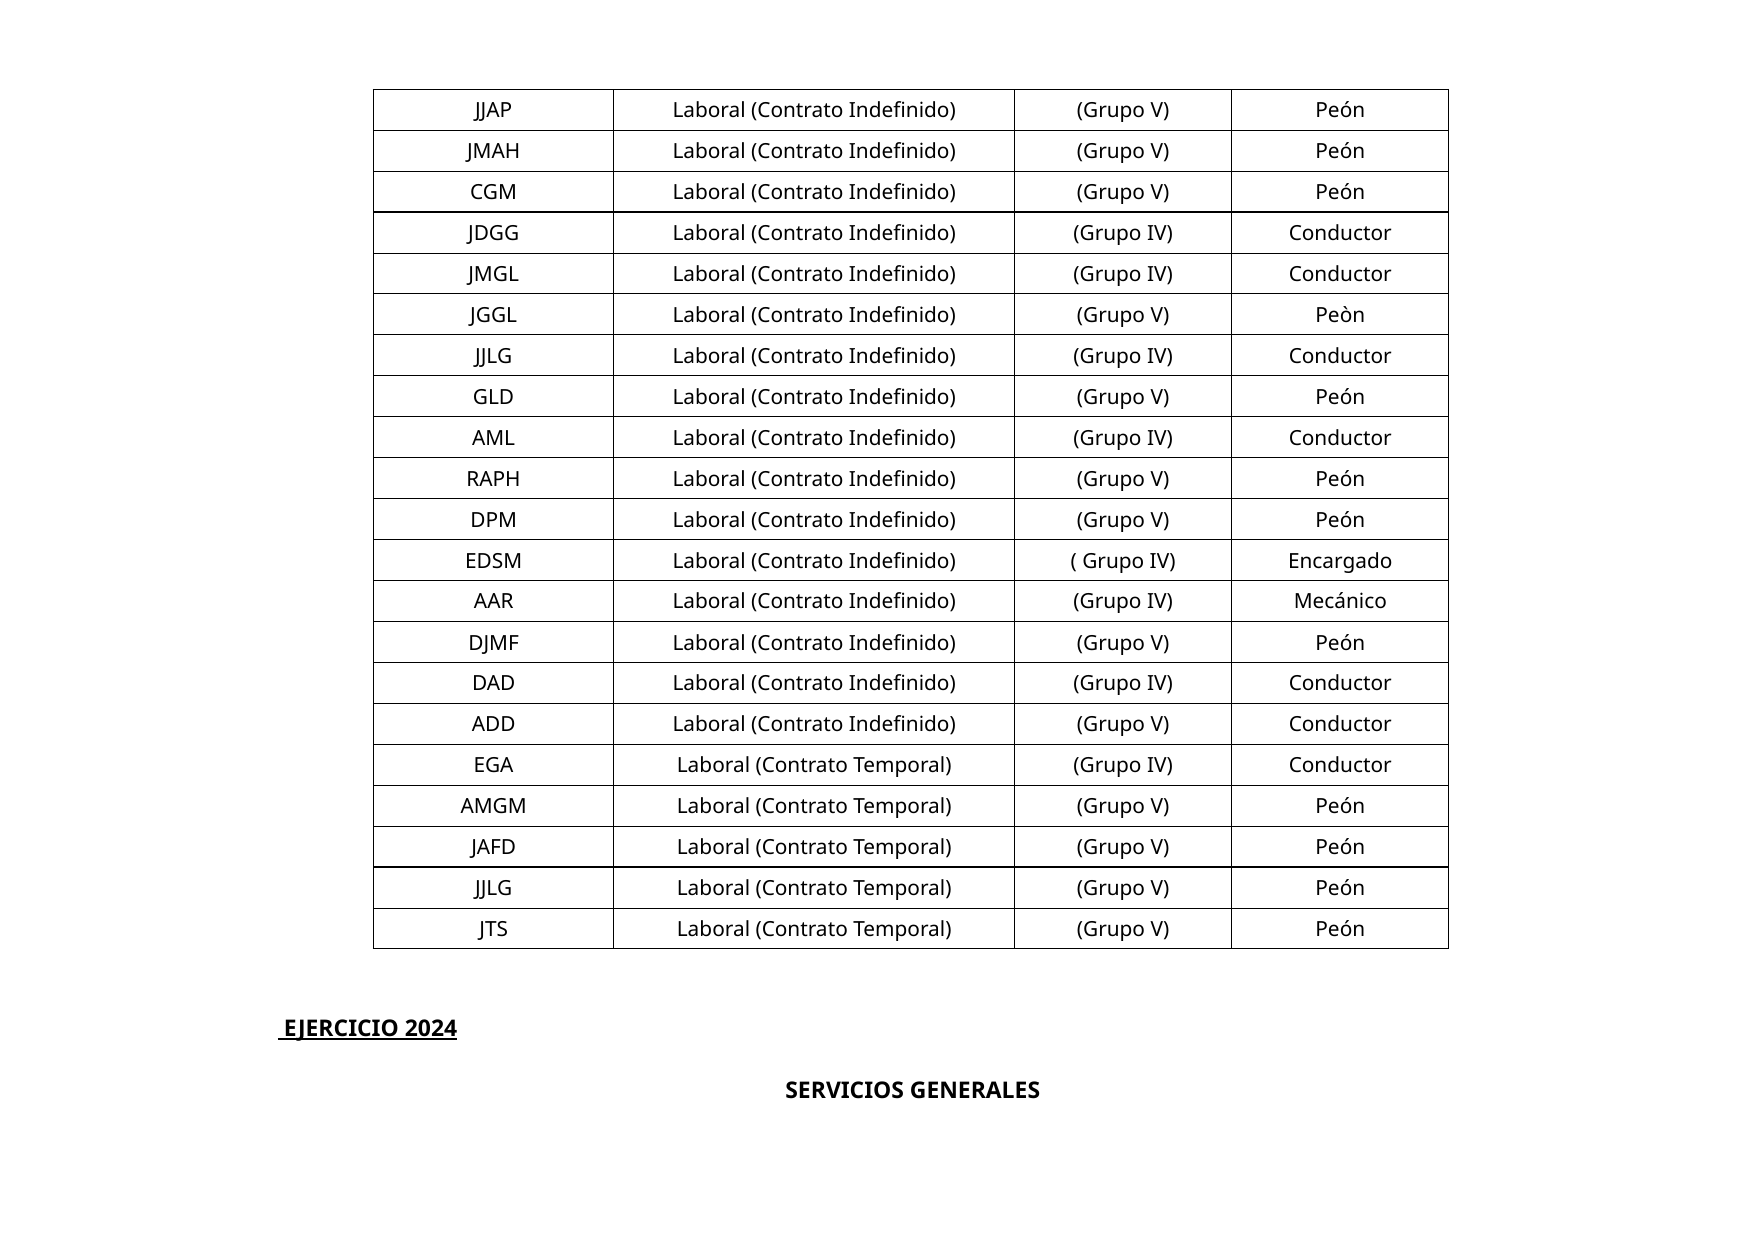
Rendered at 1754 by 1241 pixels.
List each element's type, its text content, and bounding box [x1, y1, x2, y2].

table_cell Laboral (Contrato Indefinido) [614, 172, 1014, 211]
table_cell Peón [1232, 499, 1448, 539]
table_cell (Grupo IV) [1015, 335, 1231, 375]
table_cell (Grupo V) [1015, 622, 1231, 662]
table_cell (Grupo IV) [1015, 745, 1231, 784]
table_cell (Grupo IV) [1015, 213, 1231, 252]
table_cell Laboral (Contrato Temporal) [614, 909, 1014, 948]
table_cell Peón [1232, 172, 1448, 211]
table_cell Peón [1232, 90, 1448, 129]
table_cell Laboral (Contrato Indefinido) [614, 663, 1014, 703]
table_cell Peón [1232, 131, 1448, 171]
table_cell CGM [374, 172, 613, 211]
table_cell (Grupo V) [1015, 868, 1231, 907]
table_cell JJLG [374, 868, 613, 907]
table_cell Peón [1232, 909, 1448, 948]
table_cell Laboral (Contrato Indefinido) [614, 376, 1014, 416]
text SERVICIOS GENERALES [272, 1074, 1553, 1106]
table_cell Laboral (Contrato Temporal) [614, 745, 1014, 784]
table_cell JDGG [374, 213, 613, 252]
table_cell Laboral (Contrato Indefinido) [614, 704, 1014, 744]
table_cell GLD [374, 376, 613, 416]
table_cell Laboral (Contrato Indefinido) [614, 417, 1014, 457]
table_cell (Grupo V) [1015, 172, 1231, 211]
table_cell Mecánico [1232, 581, 1448, 621]
table_cell Laboral (Contrato Temporal) [614, 868, 1014, 907]
table_cell Laboral (Contrato Indefinido) [614, 294, 1014, 334]
table_cell (Grupo V) [1015, 499, 1231, 539]
table_cell AMGM [374, 786, 613, 826]
table_cell (Grupo IV) [1015, 581, 1231, 621]
table_cell (Grupo V) [1015, 827, 1231, 866]
table_cell JMGL [374, 254, 613, 293]
table_cell Conductor [1232, 745, 1448, 784]
table_cell (Grupo V) [1015, 131, 1231, 171]
table_cell (Grupo V) [1015, 704, 1231, 744]
table_cell Laboral (Contrato Indefinido) [614, 581, 1014, 621]
table_cell JGGL [374, 294, 613, 334]
table_cell JTS [374, 909, 613, 948]
table_cell (Grupo IV) [1015, 663, 1231, 703]
table_cell Laboral (Contrato Indefinido) [614, 499, 1014, 539]
table_cell Conductor [1232, 663, 1448, 703]
table_cell Peòn [1232, 294, 1448, 334]
table_cell Laboral (Contrato Indefinido) [614, 458, 1014, 498]
table_cell DAD [374, 663, 613, 703]
table_cell (Grupo V) [1015, 909, 1231, 948]
table_cell (Grupo IV) [1015, 254, 1231, 293]
table_cell AAR [374, 581, 613, 621]
table_cell (Grupo V) [1015, 294, 1231, 334]
table_cell Conductor [1232, 254, 1448, 293]
table_cell Peón [1232, 458, 1448, 498]
table_cell DPM [374, 499, 613, 539]
table_cell RAPH [374, 458, 613, 498]
table_cell (Grupo V) [1015, 458, 1231, 498]
table_cell (Grupo V) [1015, 376, 1231, 416]
table_cell JJLG [374, 335, 613, 375]
table_cell Peón [1232, 786, 1448, 826]
table_cell Conductor [1232, 335, 1448, 375]
table_cell Conductor [1232, 704, 1448, 744]
table_cell DJMF [374, 622, 613, 662]
table_cell Peón [1232, 376, 1448, 416]
table_cell Peón [1232, 868, 1448, 907]
table_cell Conductor [1232, 213, 1448, 252]
table_cell Peón [1232, 827, 1448, 866]
table_cell Laboral (Contrato Indefinido) [614, 254, 1014, 293]
table_cell Laboral (Contrato Indefinido) [614, 622, 1014, 662]
table_cell Laboral (Contrato Indefinido) [614, 131, 1014, 171]
table_cell JMAH [374, 131, 613, 171]
table_cell Laboral (Contrato Temporal) [614, 827, 1014, 866]
table_cell Conductor [1232, 417, 1448, 457]
table_cell ( Grupo IV) [1015, 540, 1231, 580]
table_cell (Grupo V) [1015, 786, 1231, 826]
table_cell JJAP [374, 90, 613, 129]
table_cell EDSM [374, 540, 613, 580]
table_cell Encargado [1232, 540, 1448, 580]
table_cell (Grupo V) [1015, 90, 1231, 129]
table_cell EGA [374, 745, 613, 784]
table_cell Laboral (Contrato Indefinido) [614, 540, 1014, 580]
text EJERCICIO 2024 [272, 1012, 1553, 1043]
table_cell (Grupo IV) [1015, 417, 1231, 457]
table_cell Laboral (Contrato Temporal) [614, 786, 1014, 826]
table_cell Laboral (Contrato Indefinido) [614, 90, 1014, 129]
table_cell JAFD [374, 827, 613, 866]
table_cell ADD [374, 704, 613, 744]
table_cell Peón [1232, 622, 1448, 662]
table_cell AML [374, 417, 613, 457]
table_cell Laboral (Contrato Indefinido) [614, 335, 1014, 375]
table_cell Laboral (Contrato Indefinido) [614, 213, 1014, 252]
